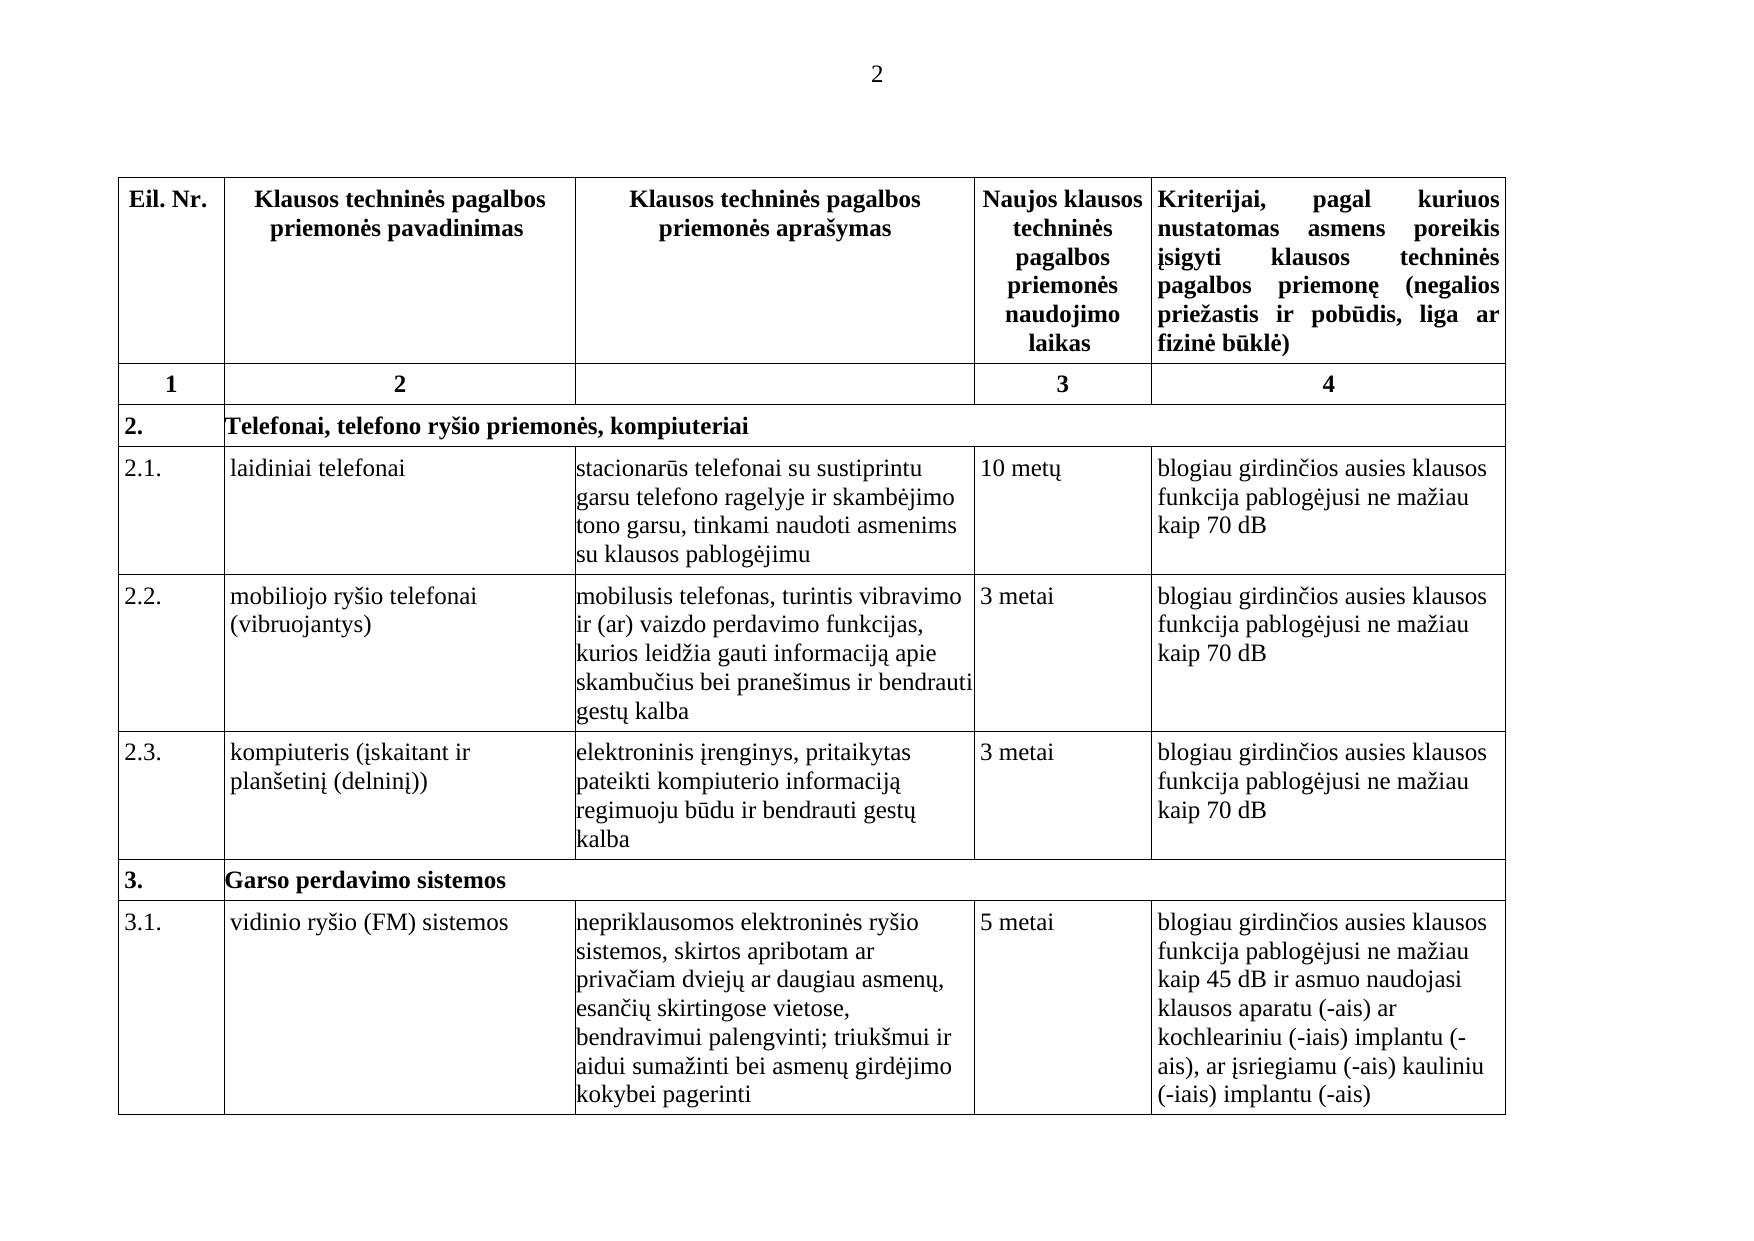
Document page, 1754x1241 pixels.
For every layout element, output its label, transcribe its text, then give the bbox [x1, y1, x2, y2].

table_cell [576, 364, 974, 404]
table_cell 3 [975, 364, 1151, 404]
table_cell mobilusis telefonas, turintis vibravimo ir (ar) vaizdo perdavimo funkcijas, kurios leidžia gauti informaciją apie skambučius bei pranešimus ir bendrauti gestų kalba [576, 575, 974, 731]
table_cell 5 metai [975, 901, 1151, 1114]
table_cell 2.2. [119, 575, 224, 731]
table_cell 2 [225, 364, 575, 404]
table_cell Telefonai, telefono ryšio priemonės, kompiuteriai [225, 405, 1505, 446]
table_cell 2.1. [119, 447, 224, 574]
table_header Naujos klausos techninės pagalbos priemonės naudojimo laikas [975, 178, 1151, 363]
table_header Eil. Nr. [119, 178, 224, 363]
table_cell 10 metų [975, 447, 1151, 574]
table_cell 3 metai [975, 732, 1151, 858]
table_cell kompiuteris (įskaitant ir planšetinį (delninį)) [225, 732, 575, 858]
table_cell laidiniai telefonai [225, 447, 575, 574]
table_cell elektroninis įrenginys, pritaikytas pateikti kompiuterio informaciją regimuoju būdu ir bendrauti gestų kalba [576, 732, 974, 858]
table_cell 4 [1152, 364, 1505, 404]
table_cell blogiau girdinčios ausies klausos funkcija pablogėjusi ne mažiau kaip 45 dB ir asmuo naudojasi klausos aparatu (-ais) ar kochleariniu (-iais) implantu (-ais), ar įsriegiamu (-ais) kauliniu (-iais) implantu (-ais) [1152, 901, 1505, 1114]
table_cell vidinio ryšio (FM) sistemos [225, 901, 575, 1114]
table_cell 2. [119, 405, 224, 446]
table_cell 1 [119, 364, 224, 404]
table_cell mobiliojo ryšio telefonai (vibruojantys) [225, 575, 575, 731]
table_cell 3 metai [975, 575, 1151, 731]
table_cell 2.3. [119, 732, 224, 858]
table_cell 3. [119, 860, 224, 900]
table_cell blogiau girdinčios ausies klausos funkcija pablogėjusi ne mažiau kaip 70 dB [1152, 732, 1505, 858]
table_header Klausos techninės pagalbos priemonės pavadinimas [225, 178, 575, 363]
table_cell blogiau girdinčios ausies klausos funkcija pablogėjusi ne mažiau kaip 70 dB [1152, 575, 1505, 731]
table_header Klausos techninės pagalbos priemonės aprašymas [576, 178, 974, 363]
table_cell blogiau girdinčios ausies klausos funkcija pablogėjusi ne mažiau kaip 70 dB [1152, 447, 1505, 574]
table_header Kriterijai, pagal kuriuos nustatomas asmens poreikis įsigyti klausos techninės pagalbos priemonę (negalios priežastis ir pobūdis, liga ar fizinė būklė) [1152, 178, 1505, 363]
table_cell nepriklausomos elektroninės ryšio sistemos, skirtos apribotam ar privačiam dviejų ar daugiau asmenų, esančių skirtingose vietose, bendravimui palengvinti; triukšmui ir aidui sumažinti bei asmenų girdėjimo kokybei pagerinti [576, 901, 974, 1114]
table_cell 3.1. [119, 901, 224, 1114]
table_cell Garso perdavimo sistemos [225, 860, 1505, 900]
table_cell stacionarūs telefonai su sustiprintu garsu telefono ragelyje ir skambėjimo tono garsu, tinkami naudoti asmenims su klausos pablogėjimu [576, 447, 974, 574]
